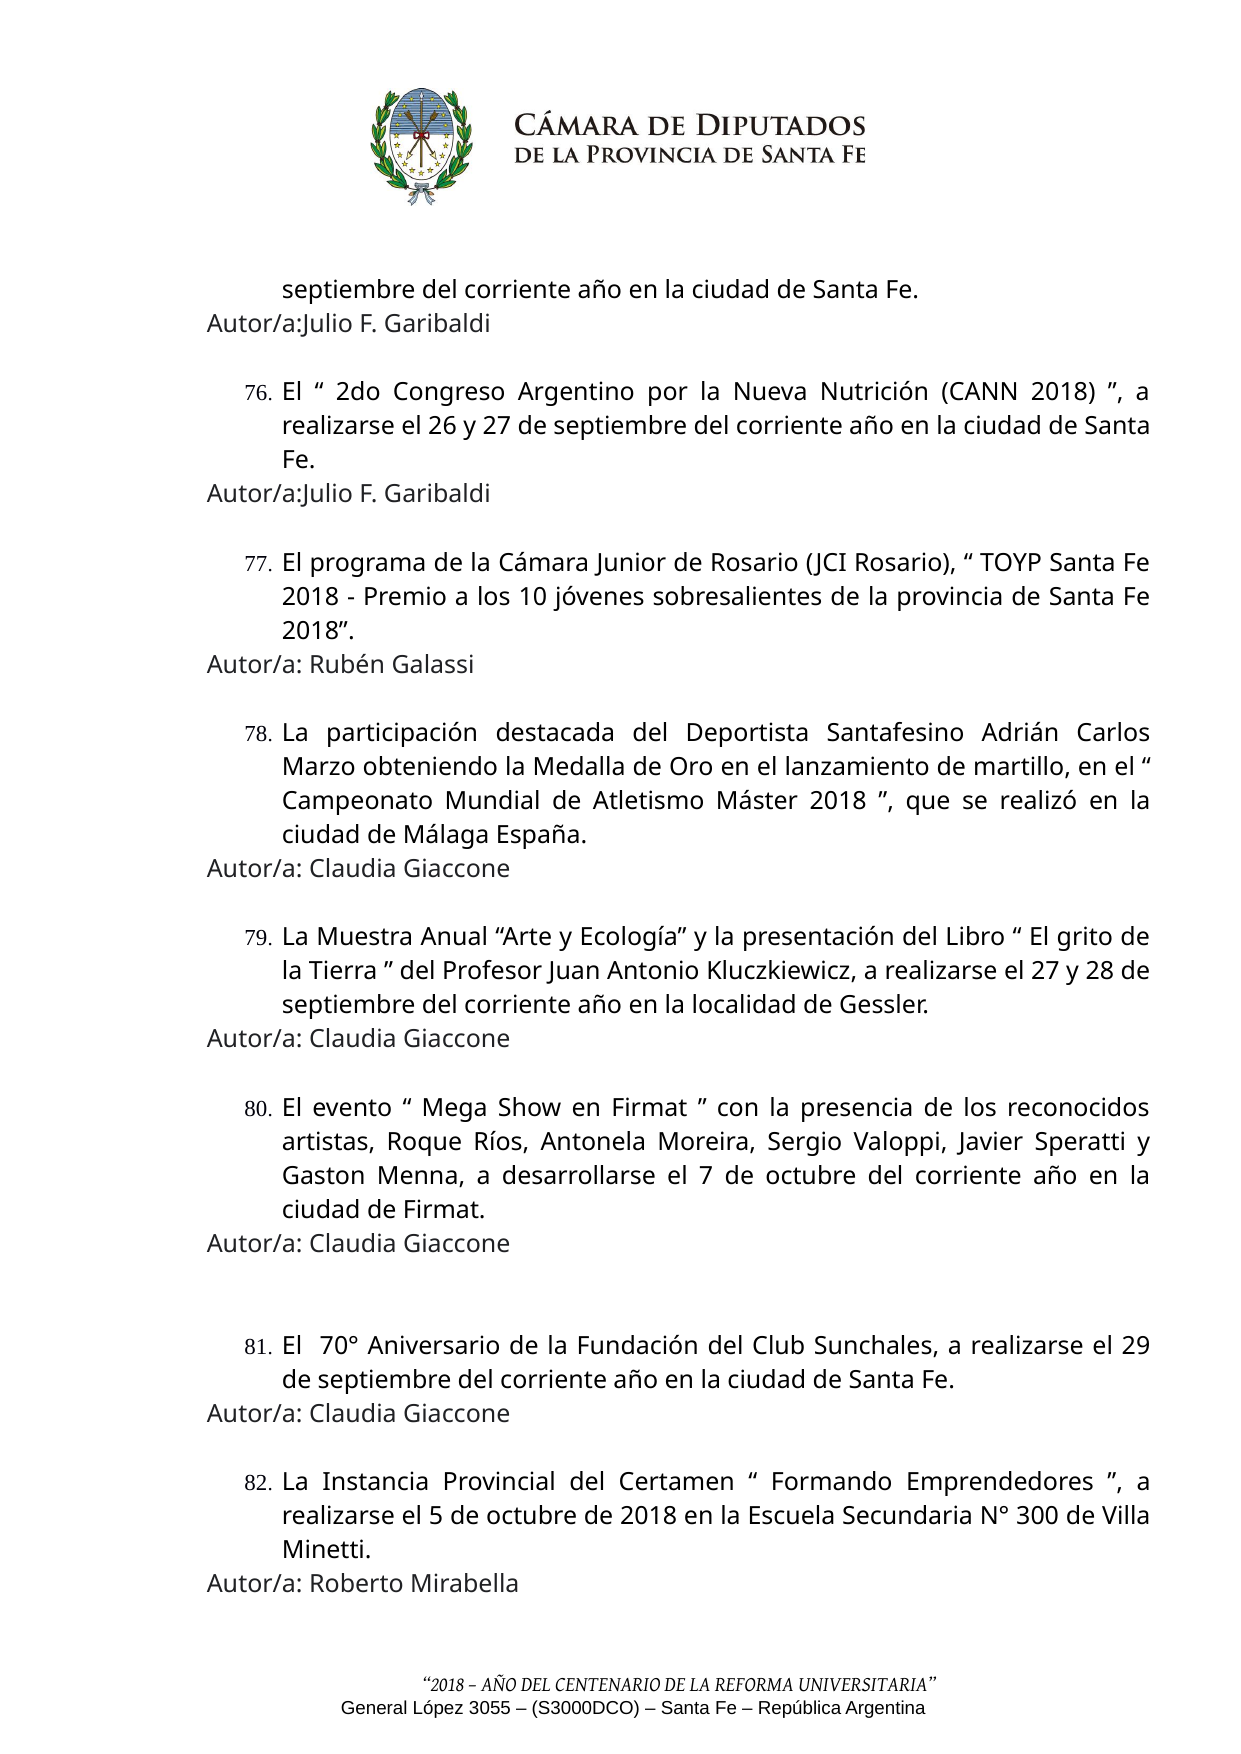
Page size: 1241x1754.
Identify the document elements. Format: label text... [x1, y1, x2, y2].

text Autor/a: Claudia Giaccone [207, 1396, 1152, 1430]
list La participación destacada del Deportista Santafesino Adrián Carlos Marzo obteniendo la Medalla de Oro en el lanzamiento de martillo, en el “ Campeonato Mundial de Atletismo Máster 2018 ”, que se realizó en la ciudad de Málaga España. [244, 714, 1152, 851]
list El 70° Aniversario de la Fundación del Club Sunchales, a realizarse el 29 de septiembre del corriente año en la ciudad de Santa Fe. [244, 1328, 1152, 1396]
list La Muestra Anual “Arte y Ecología” y la presentación del Libro “ El grito de la Tierra ” del Profesor Juan Antonio Kluczkiewicz, a realizarse el 27 y 28 de septiembre del corriente año en la localidad de Gessler. [244, 919, 1152, 1021]
list septiembre del corriente año en la ciudad de Santa Fe. [244, 272, 1152, 306]
list El evento “ Mega Show en Firmat ” con la presencia de los reconocidos artistas, Roque Ríos, Antonela Moreira, Sergio Valoppi, Javier Speratti y Gaston Menna, a desarrollarse el 7 de octubre del corriente año en la ciudad de Firmat. [244, 1089, 1152, 1225]
picture [370, 88, 866, 210]
text Autor/a:Julio F. Garibaldi [207, 306, 1152, 340]
text Autor/a:Julio F. Garibaldi [207, 476, 1152, 510]
list El “ 2do Congreso Argentino por la Nueva Nutrición (CANN 2018) ”, a realizarse el 26 y 27 de septiembre del corriente año en la ciudad de Santa Fe. [244, 374, 1152, 476]
text Autor/a: Rubén Galassi [207, 646, 1152, 680]
list El programa de la Cámara Junior de Rosario (JCI Rosario), “ TOYP Santa Fe 2018 - Premio a los 10 jóvenes sobresalientes de la provincia de Santa Fe 2018”. [244, 544, 1152, 646]
text Autor/a: Roberto Mirabella [207, 1566, 1152, 1600]
text Autor/a: Claudia Giaccone [207, 1225, 1152, 1259]
text Autor/a: Claudia Giaccone [207, 1021, 1152, 1055]
list La Instancia Provincial del Certamen “ Formando Emprendedores ”, a realizarse el 5 de octubre de 2018 en la Escuela Secundaria N° 300 de Villa Minetti. [244, 1464, 1152, 1566]
text Autor/a: Claudia Giaccone [207, 851, 1152, 885]
